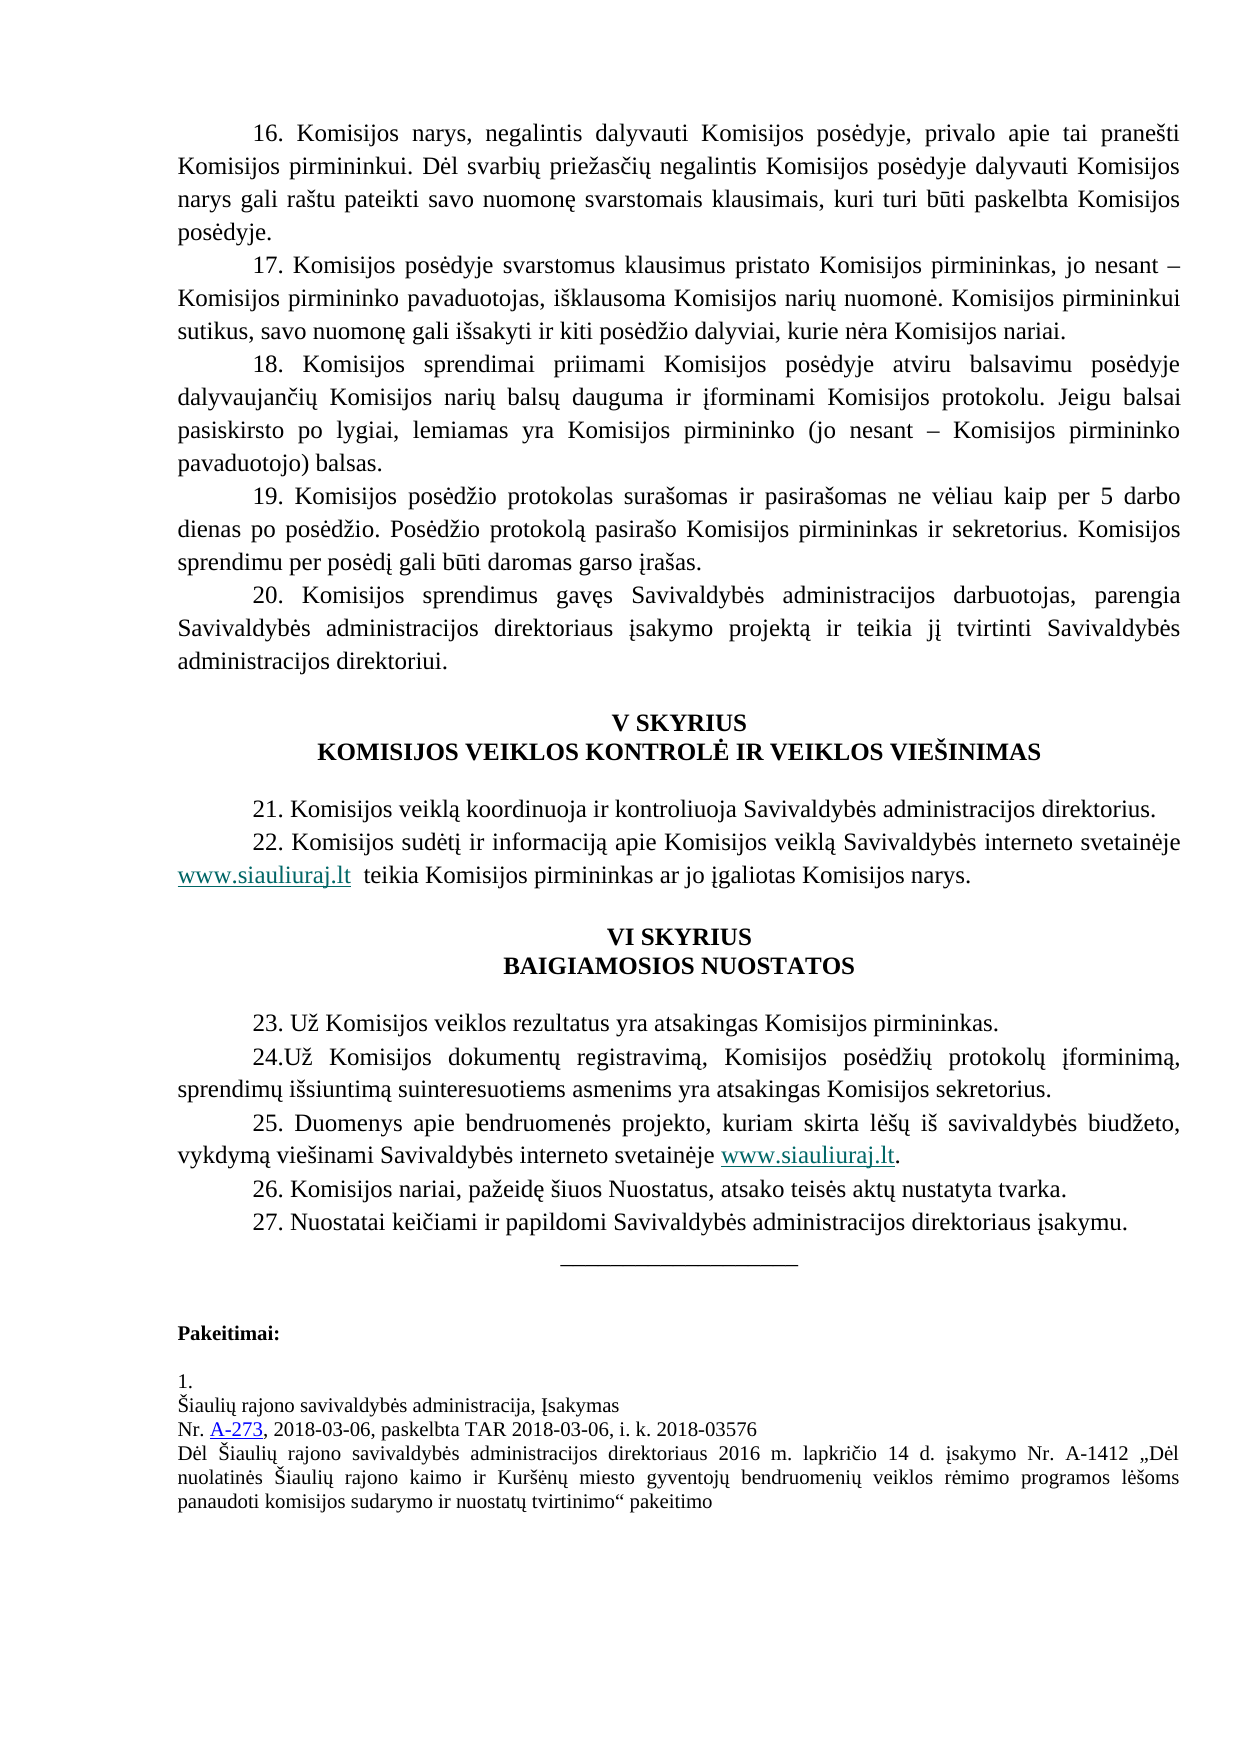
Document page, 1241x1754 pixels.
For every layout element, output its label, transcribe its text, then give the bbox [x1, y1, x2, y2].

text 21. Komisijos veiklą koordinuoja ir kontroliuoja Savivaldybės administracijos direktorius. [177, 794, 1181, 823]
text 22. Komisijos sudėtį ir informaciją apie Komisijos veiklą Savivaldybės interneto svetainėje www.siauliuraj.lt teikia Komisijos pirmininkas ar jo įgaliotas Komisijos narys. [177, 827, 1181, 889]
text 25. Duomenys apie bendruomenės projekto, kuriam skirta lėšų iš savivaldybės biudžeto, vykdymą viešinami Savivaldybės interneto svetainėje www.siauliuraj.lt. [177, 1108, 1181, 1169]
text V SKYRIUS [177, 708, 1181, 737]
text Šiaulių rajono savivaldybės administracija, Įsakymas [177, 1393, 1181, 1417]
text Dėl Šiaulių rajono savivaldybės administracijos direktoriaus 2016 m. lapkričio 14 d. įsakymo Nr. A-1412 „Dėl nuolatinės Šiaulių rajono kaimo ir Kuršėnų miesto gyventojų bendruomenių veiklos rėmimo programos lėšoms panaudoti komisijos sudarymo ir nuostatų tvirtinimo“ pakeitimo [177, 1441, 1181, 1513]
text 26. Komisijos nariai, pažeidę šiuos Nuostatus, atsako teisės aktų nustatyta tvarka. [177, 1174, 1181, 1202]
text VI SKYRIUS [177, 922, 1181, 951]
text ___________________ [177, 1240, 1181, 1268]
text 17. Komisijos posėdyje svarstomus klausimus pristato Komisijos pirmininkas, jo nesant – Komisijos pirmininko pavaduotojas, išklausoma Komisijos narių nuomonė. Komisijos pirmininkui sutikus, savo nuomonę gali išsakyti ir kiti posėdžio dalyviai, kurie nėra Komisijos nariai. [177, 250, 1181, 345]
text BAIGIAMOSIOS NUOSTATOS [177, 951, 1181, 980]
text 19. Komisijos posėdžio protokolas surašomas ir pasirašomas ne vėliau kaip per 5 darbo dienas po posėdžio. Posėdžio protokolą pasirašo Komisijos pirmininkas ir sekretorius. Komisijos sprendimu per posėdį gali būti daromas garso įrašas. [177, 481, 1181, 576]
text 23. Už Komisijos veiklos rezultatus yra atsakingas Komisijos pirmininkas. [177, 1008, 1181, 1037]
text Nr. A-273, 2018-03-06, paskelbta TAR 2018-03-06, i. k. 2018-03576 [177, 1417, 1181, 1441]
text KOMISIJOS VEIKLOS KONTROLĖ IR VEIKLOS VIEŠINIMAS [177, 737, 1181, 766]
text 18. Komisijos sprendimai priimami Komisijos posėdyje atviru balsavimu posėdyje dalyvaujančių Komisijos narių balsų dauguma ir įforminami Komisijos protokolu. Jeigu balsai pasiskirsto po lygiai, lemiamas yra Komisijos pirmininko (jo nesant – Komisijos pirmininko pavaduotojo) balsas. [177, 349, 1181, 477]
text Pakeitimai: [177, 1321, 1181, 1345]
text 27. Nuostatai keičiami ir papildomi Savivaldybės administracijos direktoriaus įsakymu. [177, 1207, 1181, 1235]
text 16. Komisijos narys, negalintis dalyvauti Komisijos posėdyje, privalo apie tai pranešti Komisijos pirmininkui. Dėl svarbių priežasčių negalintis Komisijos posėdyje dalyvauti Komisijos narys gali raštu pateikti savo nuomonę svarstomais klausimais, kuri turi būti paskelbta Komisijos posėdyje. [177, 118, 1181, 246]
text 20. Komisijos sprendimus gavęs Savivaldybės administracijos darbuotojas, parengia Savivaldybės administracijos direktoriaus įsakymo projektą ir teikia jį tvirtinti Savivaldybės administracijos direktoriui. [177, 580, 1181, 675]
text 24.Už Komisijos dokumentų registravimą, Komisijos posėdžių protokolų įforminimą, sprendimų išsiuntimą suinteresuotiems asmenims yra atsakingas Komisijos sekretorius. [177, 1042, 1181, 1103]
text 1. [177, 1369, 1181, 1393]
